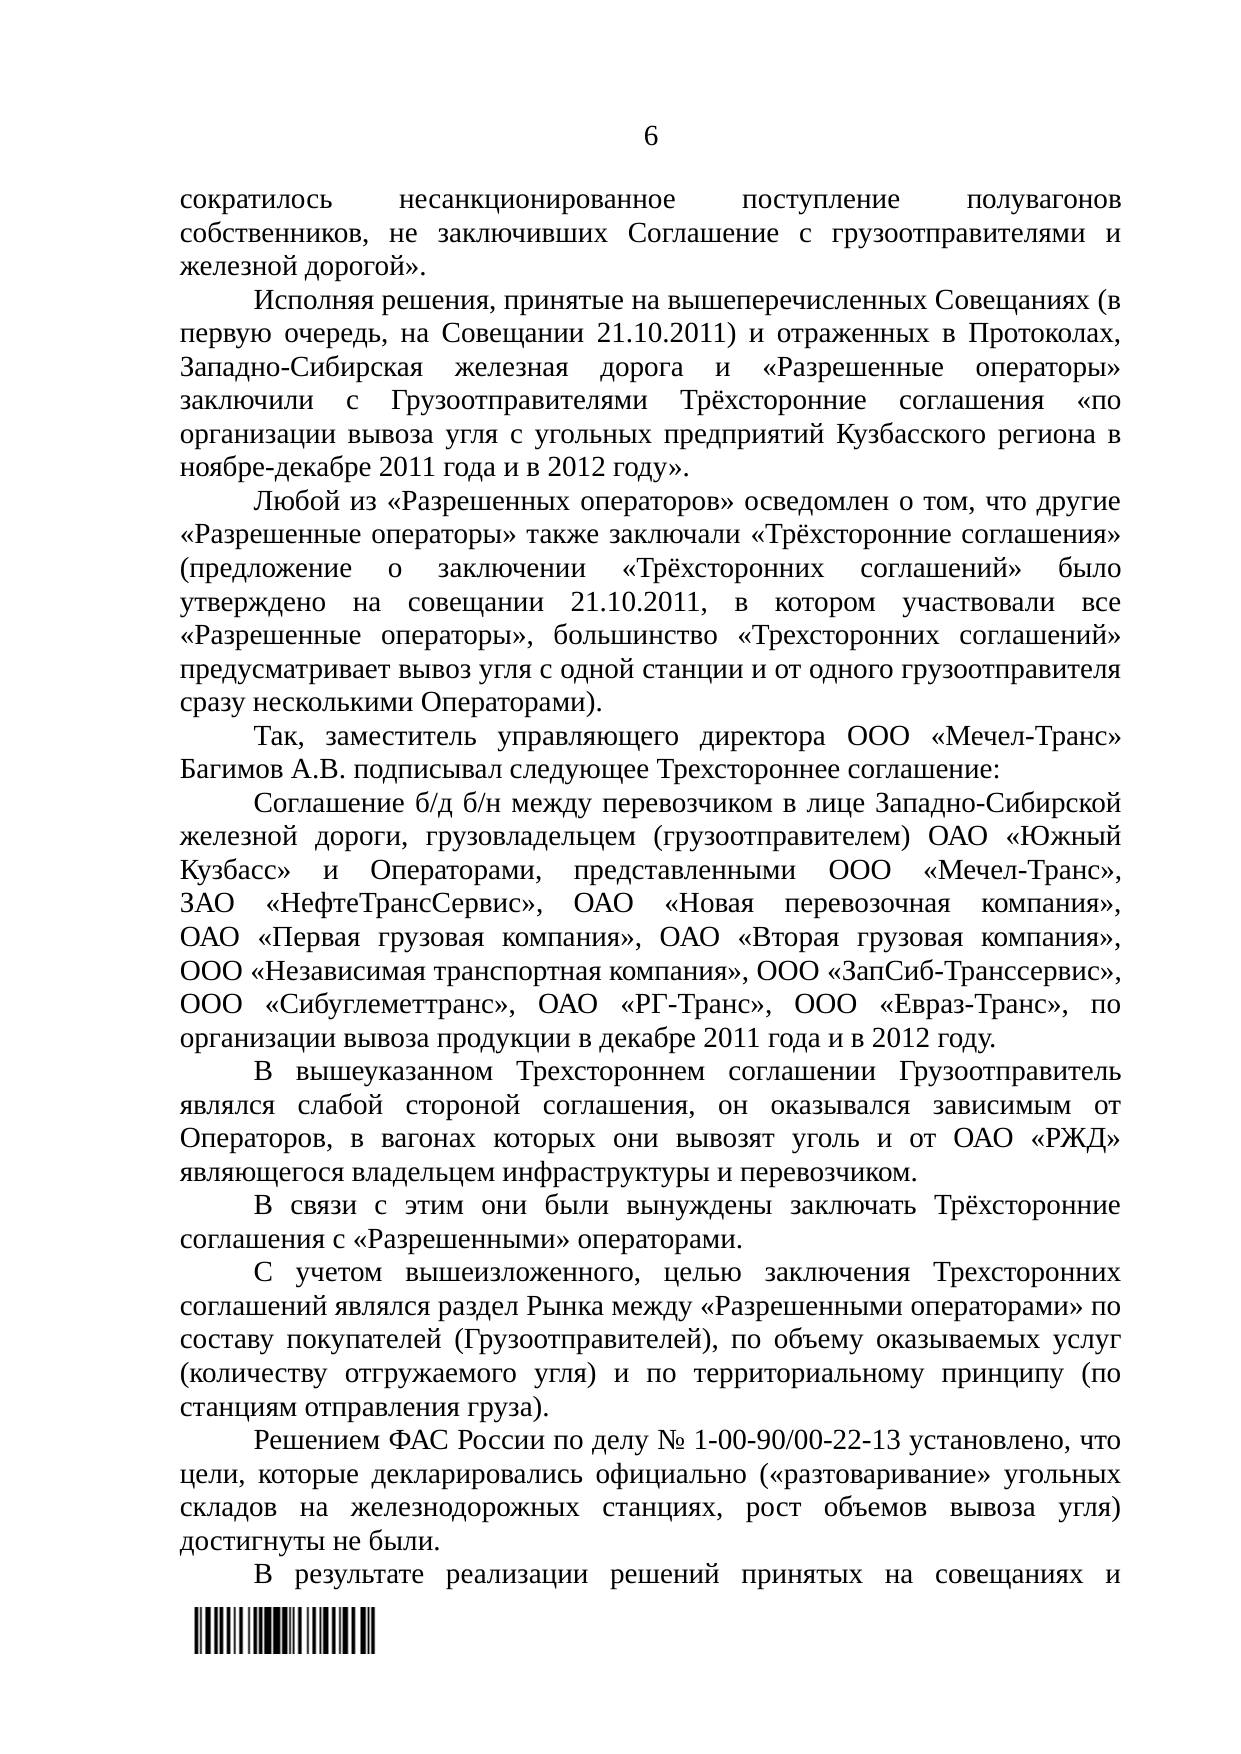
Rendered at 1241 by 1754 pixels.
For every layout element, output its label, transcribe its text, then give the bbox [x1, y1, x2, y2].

text Так, заместитель управляющего директора ООО «Мечел-Транс» Багимов А.В. подписывал следующее Трехстороннее соглашение: [179, 718, 1122, 785]
text сократилось несанкционированное поступление полувагонов собственников, не заключивших Соглашение с грузоотправителями и железной дорогой». [179, 181, 1122, 282]
picture [179, 1607, 393, 1654]
text С учетом вышеизложенного, целью заключения Трехсторонних соглашений являлся раздел Рынка между «Разрешенными операторами» по составу покупателей (Грузоотправителей), по объему оказываемых услуг (количеству отгружаемого угля) и по территориальному принципу (по станциям отправления груза). [179, 1254, 1122, 1422]
text Исполняя решения, принятые на вышеперечисленных Совещаниях (в первую очередь, на Совещании 21.10.2011) и отраженных в Протоколах, Западно-Сибирская железная дорога и «Разрешенные операторы» заключили с Грузоотправителями Трёхсторонние соглашения «по организации вывоза угля с угольных предприятий Кузбасского региона в ноябре-декабре 2011 года и в 2012 году». [179, 282, 1122, 483]
text В результате реализации решений принятых на совещаниях и [179, 1556, 1122, 1590]
text Соглашение б/д б/н между перевозчиком в лице Западно-Сибирской железной дороги, грузовладельцем (грузоотправителем) ОАО «Южный Кузбасс» и Операторами, представленными ООО «Мечел-Транс», ЗАО «НефтеТрансСервис», ОАО «Новая перевозочная компания», ОАО «Первая грузовая компания», ОАО «Вторая грузовая компания», ООО «Независимая транспортная компания», ООО «ЗапСиб-Транссервис», ООО «Сибуглеметтранс», ОАО «РГ-Транс», ООО «Евраз-Транс», по организации вывоза продукции в декабре 2011 года и в 2012 году. [179, 785, 1122, 1053]
text В вышеуказанном Трехстороннем соглашении Грузоотправитель являлся слабой стороной соглашения, он оказывался зависимым от Операторов, в вагонах которых они вывозят уголь и от ОАО «РЖД» являющегося владельцем инфраструктуры и перевозчиком. [179, 1053, 1122, 1187]
text В связи с этим они были вынуждены заключать Трёхсторонние соглашения с «Разрешенными» операторами. [179, 1187, 1122, 1254]
text Любой из «Разрешенных операторов» осведомлен о том, что другие «Разрешенные операторы» также заключали «Трёхсторонние соглашения» (предложение о заключении «Трёхсторонних соглашений» было утверждено на совещании 21.10.2011, в котором участвовали все «Разрешенные операторы», большинство «Трехсторонних соглашений» предусматривает вывоз угля с одной станции и от одного грузоотправителя сразу несколькими Операторами). [179, 483, 1122, 718]
text Решением ФАС России по делу № 1-00-90/00-22-13 установлено, что цели, которые декларировались официально («разтоваривание» угольных складов на железнодорожных станциях, рост объемов вывоза угля) достигнуты не были. [179, 1422, 1122, 1556]
